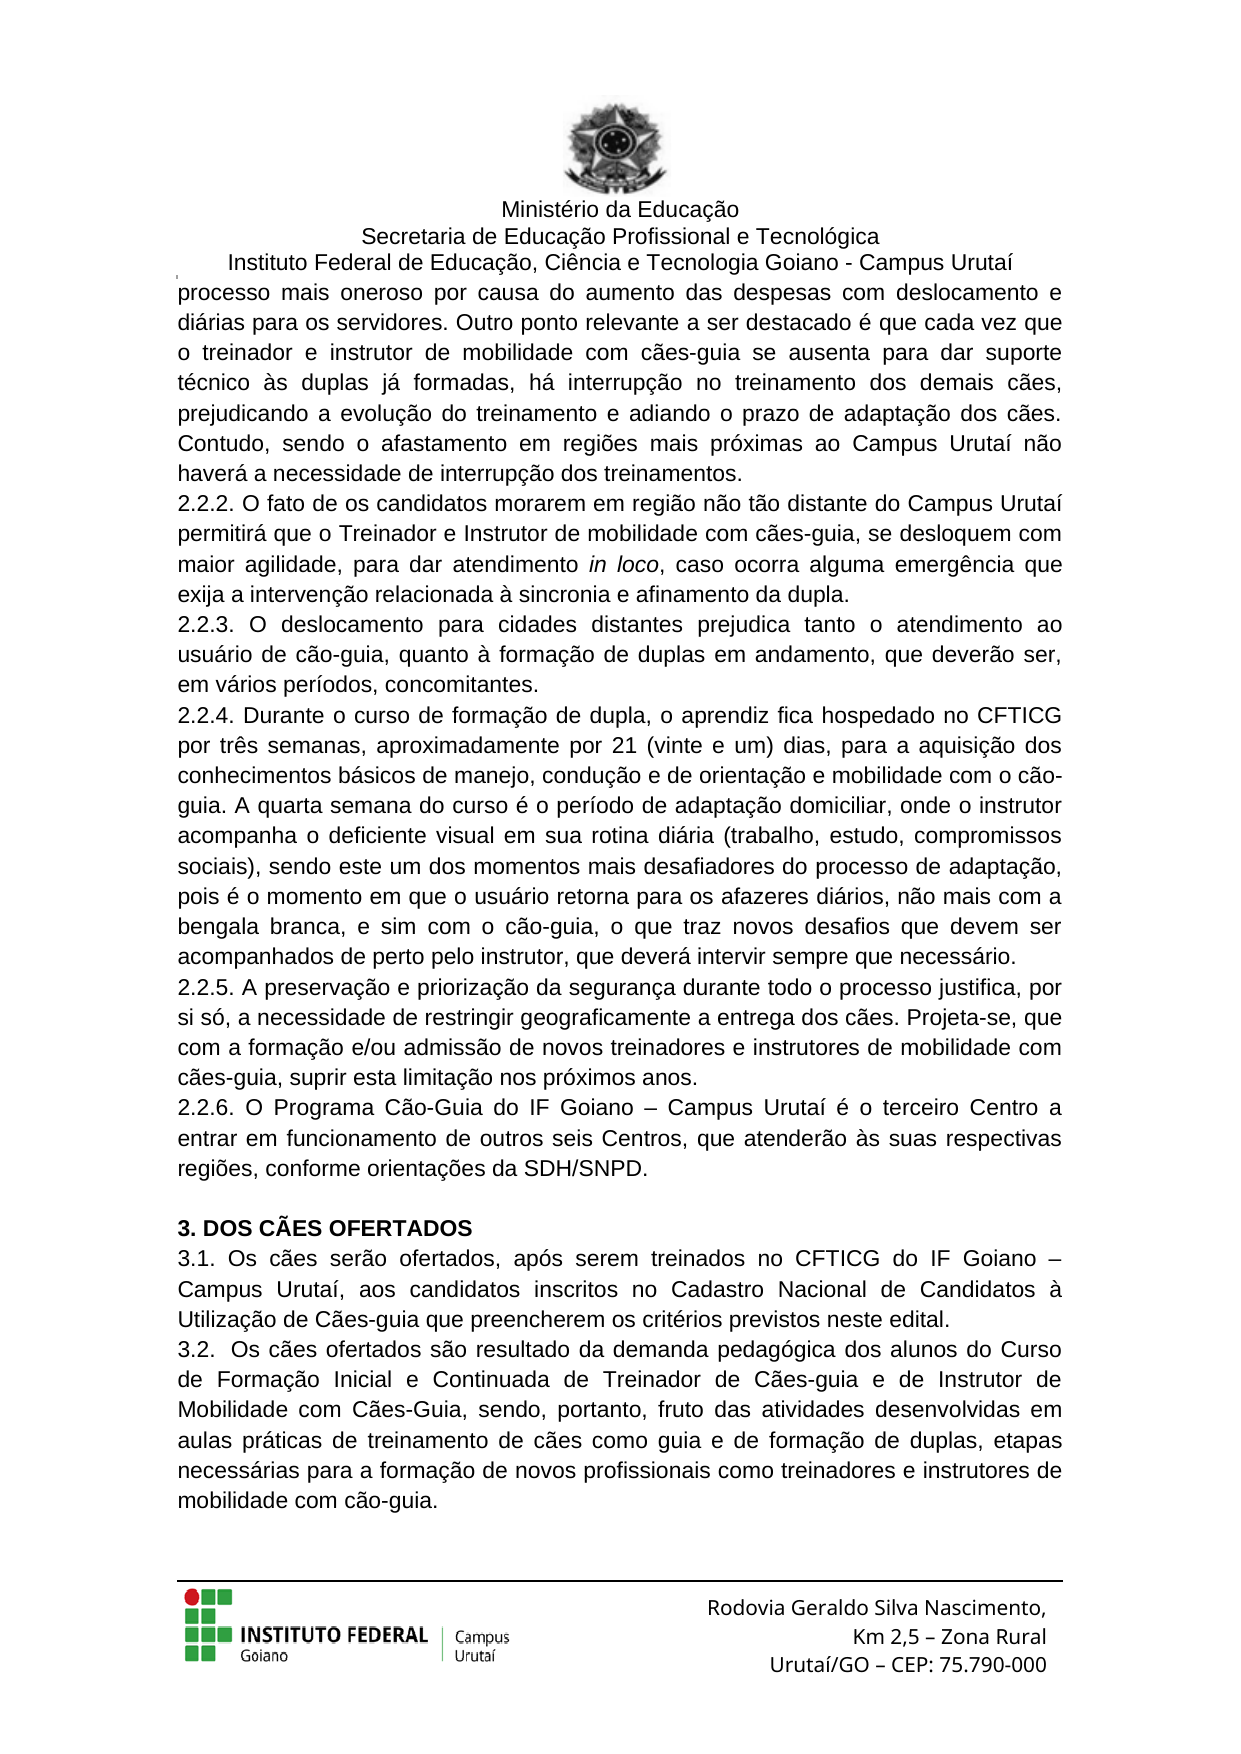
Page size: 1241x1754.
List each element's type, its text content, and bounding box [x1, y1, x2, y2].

text 3.1. Os cães serão ofertados, após serem treinados no CFTICG do IF Goiano – Campus Urutaí, aos candidatos inscritos no Cadastro Nacional de Candidatos à Utilização de Cães-guia que preencherem os critérios previstos neste edital. [177, 1245, 1063, 1332]
text 2.2.6. O Programa Cão-Guia do IF Goiano – Campus Urutaí é o terceiro Centro a entrar em funcionamento de outros seis Centros, que atenderão às suas respectivas regiões, conforme orientações da SDH/SNPD. [177, 1094, 1063, 1181]
text 2.2.3. O deslocamento para cidades distantes prejudica tanto o atendimento ao usuário de cão-guia, quanto à formação de duplas em andamento, que deverão ser, em vários períodos, concomitantes. [177, 611, 1063, 698]
text 3. DOS CÃES OFERTADOS [177, 1215, 1063, 1241]
text 3.2. Os cães ofertados são resultado da demanda pedagógica dos alunos do Curso de Formação Inicial e Continuada de Treinador de Cães-guia e de Instrutor de Mobilidade com Cães-Guia, sendo, portanto, fruto das atividades desenvolvidas em aulas práticas de treinamento de cães como guia e de formação de duplas, etapas necessárias para a formação de novos profissionais como treinadores e instrutores de mobilidade com cão-guia. [177, 1336, 1063, 1513]
text 2.2.4. Durante o curso de formação de dupla, o aprendiz fica hospedado no CFTICG por três semanas, aproximadamente por 21 (vinte e um) dias, para a aquisição dos conhecimentos básicos de manejo, condução e de orientação e mobilidade com o cão-guia. A quarta semana do curso é o período de adaptação domiciliar, onde o instrutor acompanha o deficiente visual em sua rotina diária (trabalho, estudo, compromissos sociais), sendo este um dos momentos mais desafiadores do processo de adaptação, pois é o momento em que o usuário retorna para os afazeres diários, não mais com a bengala branca, e sim com o cão-guia, o que traz novos desafios que devem ser acompanhados de perto pelo instrutor, que deverá intervir sempre que necessário. [177, 702, 1063, 969]
text 2.2.2. O fato de os candidatos morarem em região não tão distante do Campus Urutaí permitirá que o Treinador e Instrutor de mobilidade com cães-guia, se desloquem com maior agilidade, para dar atendimento in loco, caso ocorra alguma emergência que exija a intervenção relacionada à sincronia e afinamento da dupla. [177, 490, 1063, 607]
text 2.2.5. A preservação e priorização da segurança durante todo o processo justifica, por si só, a necessidade de restringir geograficamente a entrega dos cães. Projeta-se, que com a formação e/ou admissão de novos treinadores e instrutores de mobilidade com cães-guia, suprir esta limitação nos próximos anos. [177, 973, 1063, 1090]
text processo mais oneroso por causa do aumento das despesas com deslocamento e diárias para os servidores. Outro ponto relevante a ser destacado é que cada vez que o treinador e instrutor de mobilidade com cães-guia se ausenta para dar suporte técnico às duplas já formadas, há interrupção no treinamento dos demais cães, prejudicando a evolução do treinamento e adiando o prazo de adaptação dos cães. Contudo, sendo o afastamento em regiões mais próximas ao Campus Urutaí não haverá a necessidade de interrupção dos treinamentos. [177, 279, 1063, 486]
